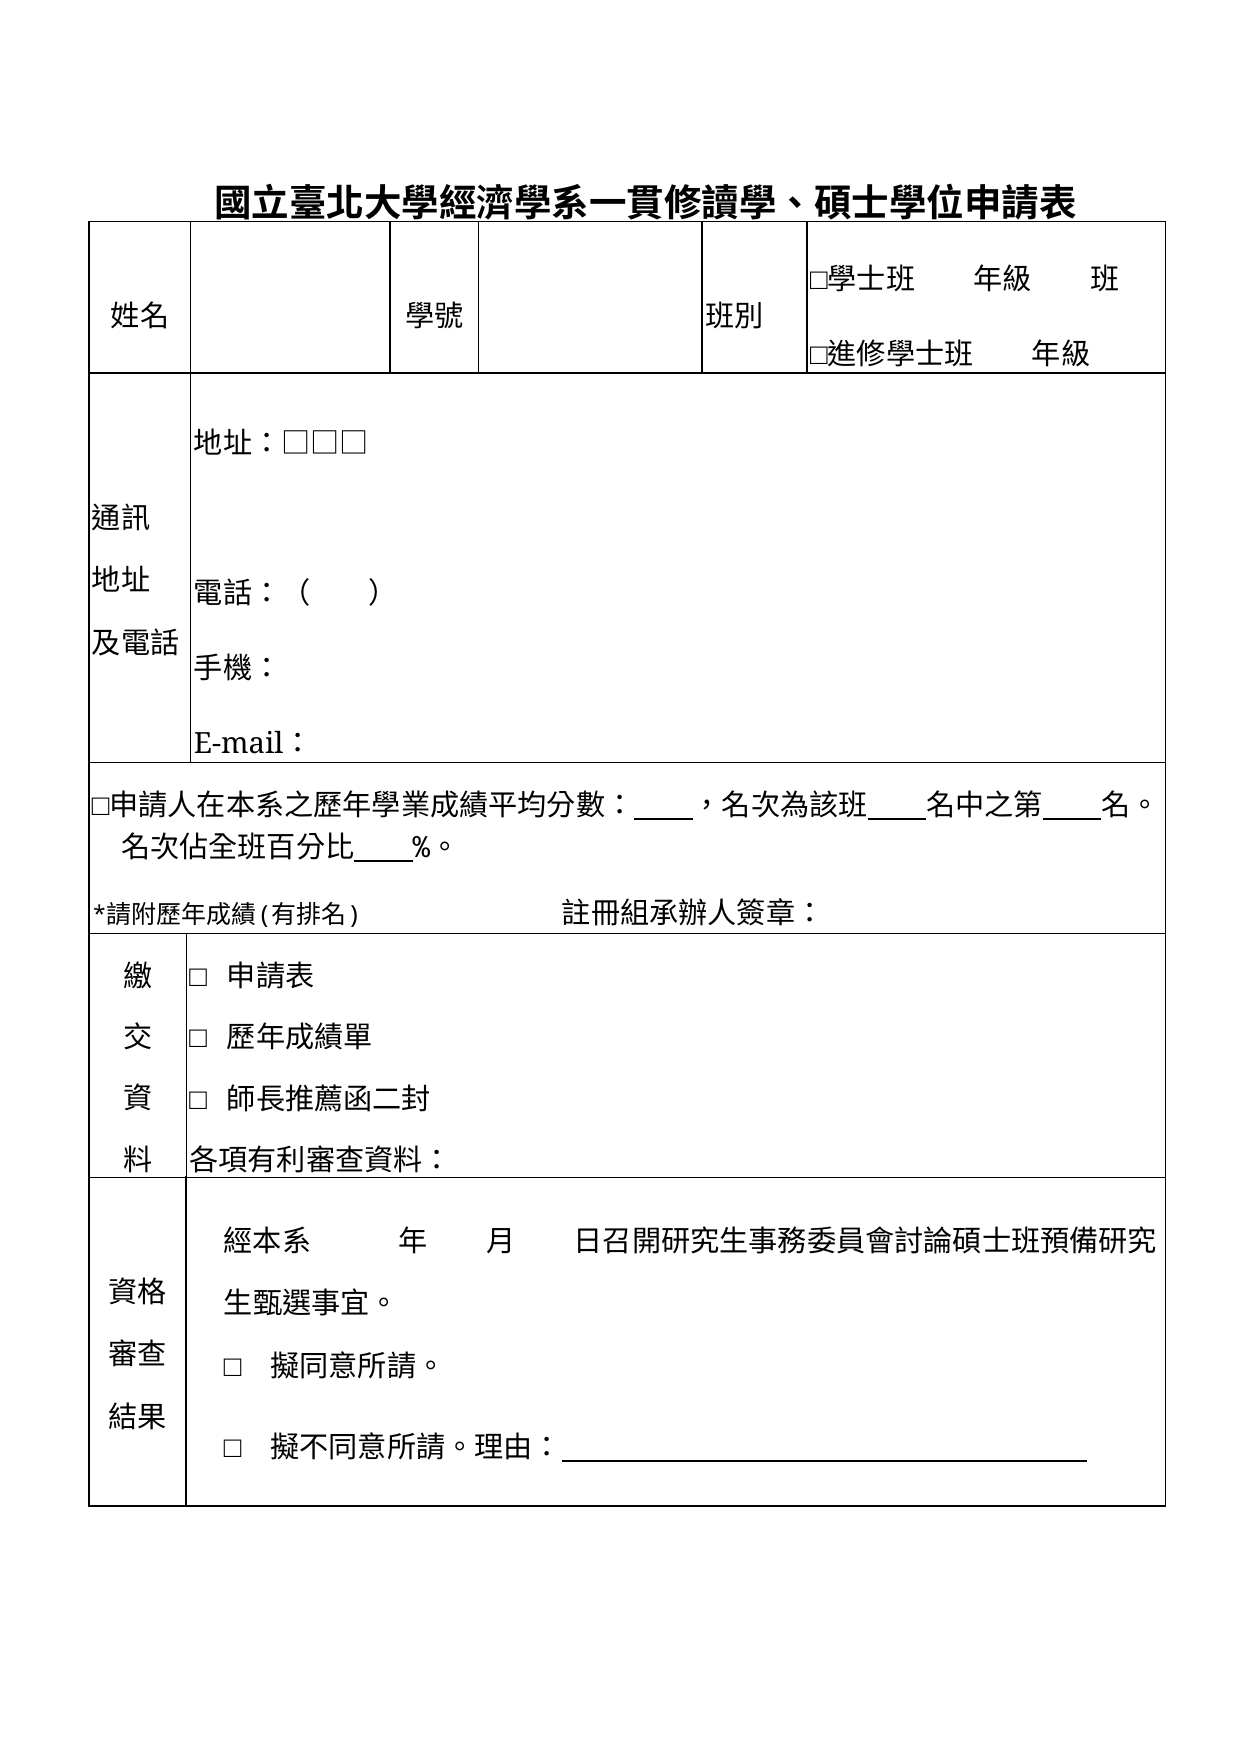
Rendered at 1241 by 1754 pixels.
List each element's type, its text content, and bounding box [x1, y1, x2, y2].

table_cell 繳 交 資 料 [90, 934, 186, 1176]
table_header 學號 [391, 222, 478, 372]
table_header □學士班 年級 班 □進修學士班 年級 [808, 222, 1165, 372]
table_header 班別 [703, 222, 806, 372]
table_header [191, 222, 389, 372]
table_cell 地址：□□□ 電話：（ ） 手機： E-mail： [191, 374, 1165, 761]
table_cell 通訊 地址 及電話 [90, 374, 190, 761]
table_header 姓名 [90, 222, 190, 372]
text 國立臺北大學經濟學系一貫修讀學、碩士學位申請表 [89, 158, 1202, 221]
table_cell 資格審查結果 [90, 1178, 185, 1505]
table_header [479, 222, 701, 372]
table_cell 經本系 年 月 日召開研究生事務委員會討論碩士班預備研究生甄選事宜。 □ 擬同意所請。 □ 擬不同意所請。理由： [187, 1178, 1165, 1505]
table_cell 申請表 歷年成績單 師長推薦函二封 各項有利審查資料： [187, 934, 1165, 1176]
table_cell □申請人在本系之歷年學業成績平均分數： ，名次為該班 名中之第 名。名次佔全班百分比 %。 *請附歷年成績(有排名) 註冊組承辦人簽章： [90, 763, 1165, 933]
